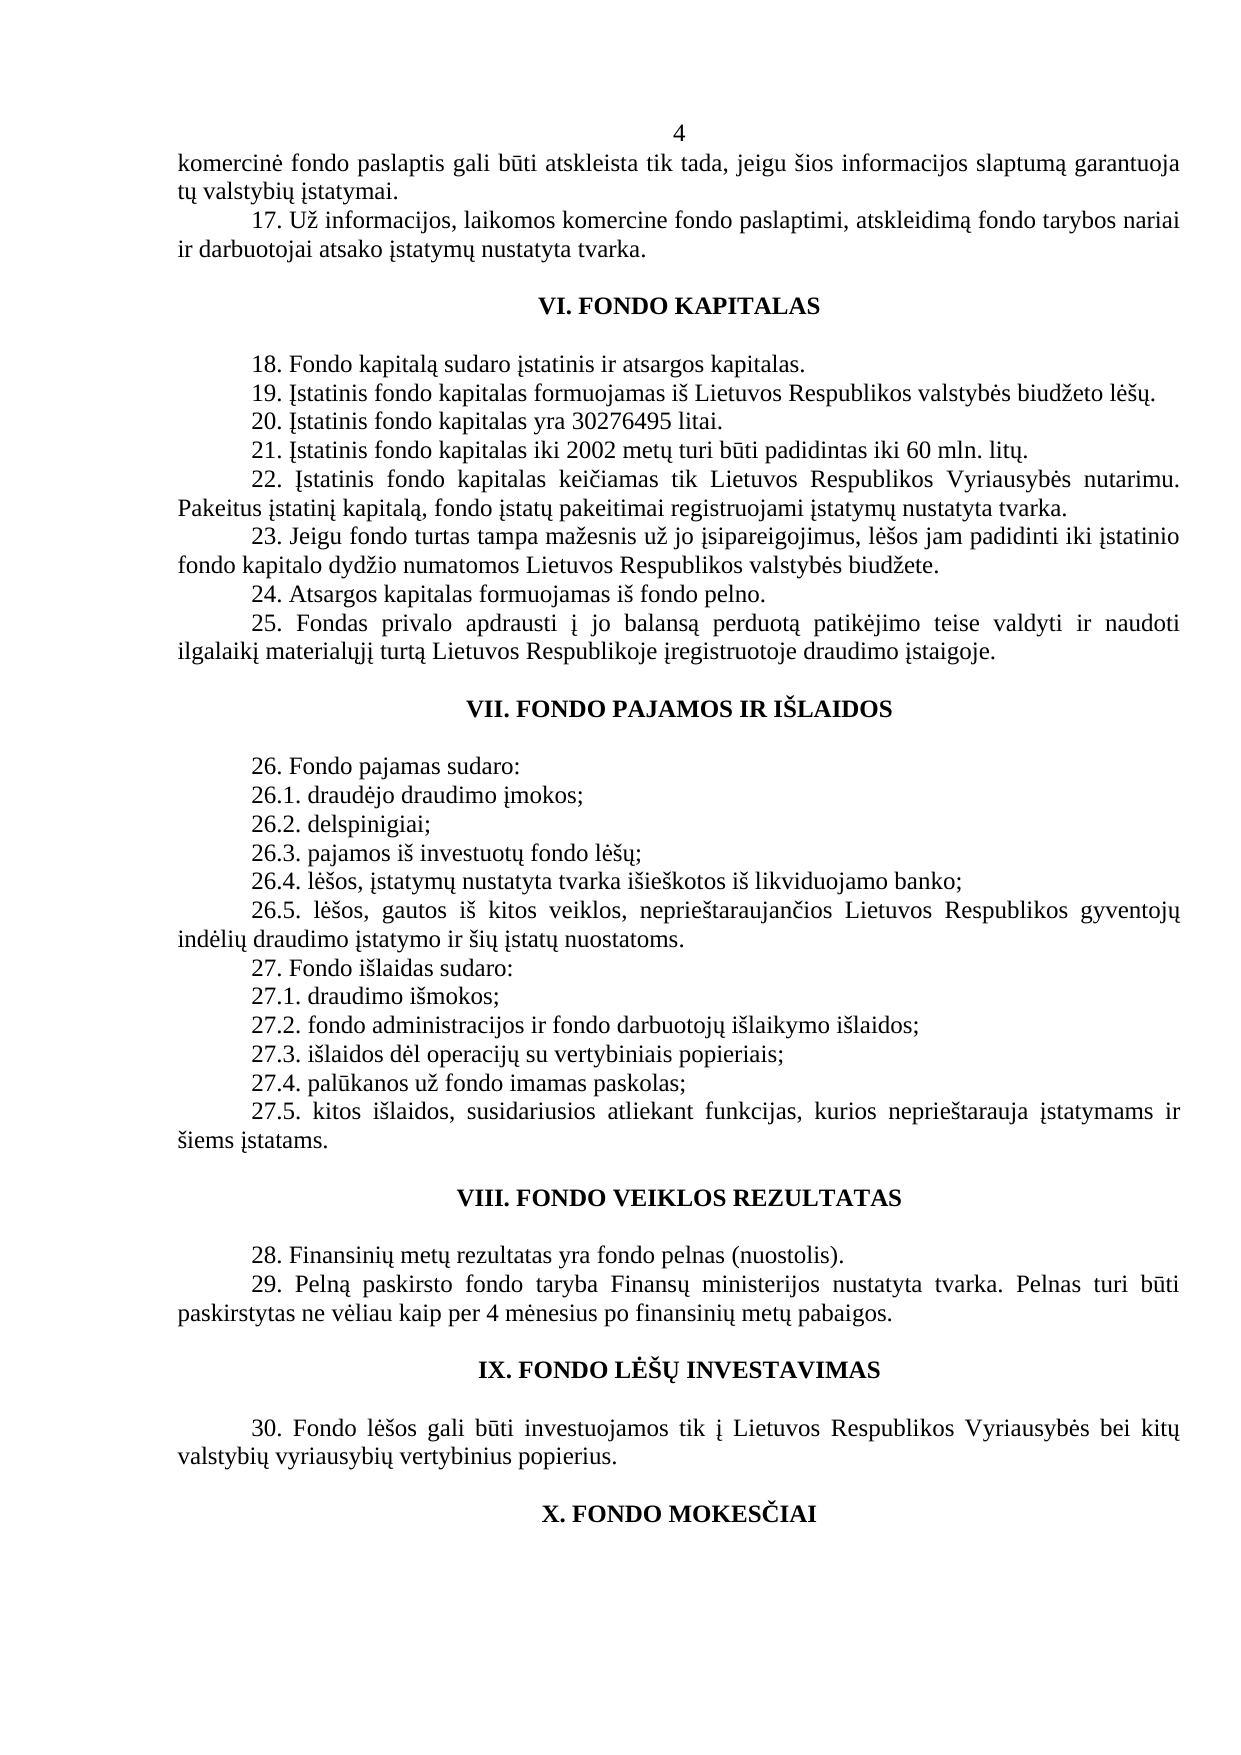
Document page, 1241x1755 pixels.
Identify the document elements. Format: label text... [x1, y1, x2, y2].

text 28. Finansinių metų rezultatas yra fondo pelnas (nuostolis). [177, 1240, 1181, 1269]
text 22. Įstatinis fondo kapitalas keičiamas tik Lietuvos Respublikos Vyriausybės nutarimu. Pakeitus įstatinį kapitalą, fondo įstatų pakeitimai registruojami įstatymų nustatyta tvarka. [177, 464, 1181, 521]
text 24. Atsargos kapitalas formuojamas iš fondo pelno. [177, 579, 1181, 608]
text VIII. FONDO VEIKLOS REZULTATAS [177, 1183, 1181, 1211]
text 27.1. draudimo išmokos; [177, 981, 1181, 1010]
text 26. Fondo pajamas sudaro: [177, 751, 1181, 780]
text 25. Fondas privalo apdrausti į jo balansą perduotą patikėjimo teise valdyti ir naudoti ilgalaikį materialųjį turtą Lietuvos Respublikoje įregistruotoje draudimo įstaigoje. [177, 608, 1181, 665]
text 27.2. fondo administracijos ir fondo darbuotojų išlaikymo išlaidos; [177, 1010, 1181, 1039]
text 27.3. išlaidos dėl operacijų su vertybiniais popieriais; [177, 1039, 1181, 1068]
text 26.2. delspinigiai; [177, 809, 1181, 838]
text 27.4. palūkanos už fondo imamas paskolas; [177, 1068, 1181, 1096]
text 27. Fondo išlaidas sudaro: [177, 953, 1181, 981]
text 30. Fondo lėšos gali būti investuojamos tik į Lietuvos Respublikos Vyriausybės bei kitų valstybių vyriausybių vertybinius popierius. [177, 1413, 1181, 1470]
text 19. Įstatinis fondo kapitalas formuojamas iš Lietuvos Respublikos valstybės biudžeto lėšų. [177, 378, 1181, 406]
text komercinė fondo paslaptis gali būti atskleista tik tada, jeigu šios informacijos slaptumą garantuoja tų valstybių įstatymai. [177, 148, 1181, 205]
text VII. Fondo pajamos IR IŠLAIDOS [177, 694, 1181, 723]
text 27.5. kitos išlaidos, susidariusios atliekant funkcijas, kurios neprieštarauja įstatymams ir šiems įstatams. [177, 1096, 1181, 1154]
text 26.3. pajamos iš investuotų fondo lėšų; [177, 838, 1181, 866]
text 17. Už informacijos, laikomos komercine fondo paslaptimi, atskleidimą fondo tarybos nariai ir darbuotojai atsako įstatymų nustatyta tvarka. [177, 205, 1181, 263]
text 20. Įstatinis fondo kapitalas yra 30276495 litai. [177, 406, 1181, 435]
text X. Fondo mokesčiai [177, 1499, 1181, 1528]
text 29. Pelną paskirsto fondo taryba Finansų ministerijos nustatyta tvarka. Pelnas turi būti paskirstytas ne vėliau kaip per 4 mėnesius po finansinių metų pabaigos. [177, 1269, 1181, 1326]
text 26.4. lėšos, įstatymų nustatyta tvarka išieškotos iš likviduojamo banko; [177, 866, 1181, 895]
text 18. Fondo kapitalą sudaro įstatinis ir atsargos kapitalas. [177, 349, 1181, 378]
text 26.5. lėšos, gautos iš kitos veiklos, neprieštaraujančios Lietuvos Respublikos gyventojų indėlių draudimo įstatymo ir šių įstatų nuostatoms. [177, 895, 1181, 953]
text 21. Įstatinis fondo kapitalas iki 2002 metų turi būti padidintas iki 60 mln. litų. [177, 435, 1181, 464]
text VI. Fondo kapitalas [177, 291, 1181, 320]
text 23. Jeigu fondo turtas tampa mažesnis už jo įsipareigojimus, lėšos jam padidinti iki įstatinio fondo kapitalo dydžio numatomos Lietuvos Respublikos valstybės biudžete. [177, 521, 1181, 579]
text IX. Fondo lėšų investavimas [177, 1355, 1181, 1384]
text 26.1. draudėjo draudimo įmokos; [177, 780, 1181, 809]
